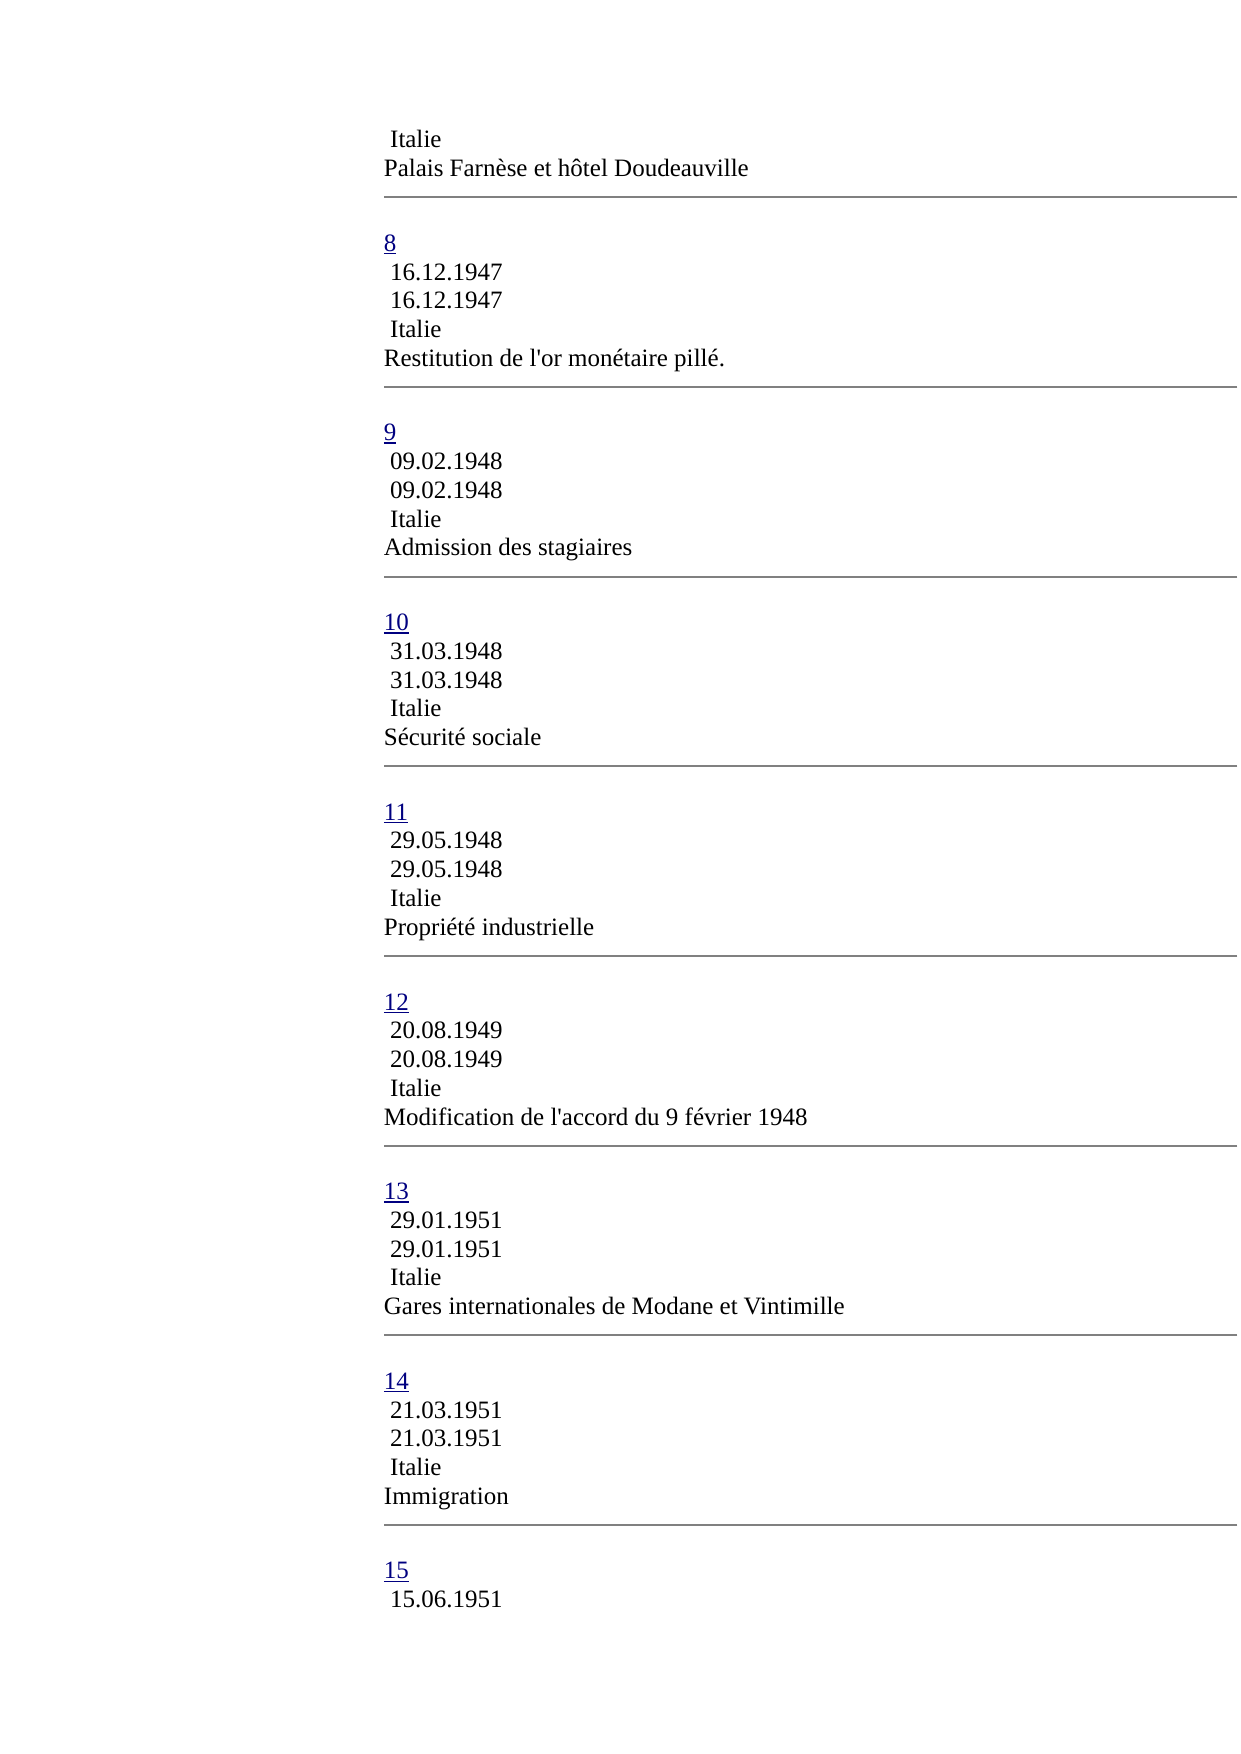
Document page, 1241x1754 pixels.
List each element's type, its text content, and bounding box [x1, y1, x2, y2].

table_header [118, 118, 377, 1619]
table_header Italie Palais Farnèse et hôtel Doudeauville 8 16.12.1947 16.12.1947 Italie Restitution de l'or monétaire pillé. 9 09.02.1948 09.02.1948 Italie Admission des stagiaires 10 31.03.1948 31.03.1948 Italie Sécurité sociale 11 29.05.1948 29.05.1948 Italie Propriété industrielle 12 20.08.1949 20.08.1949 Italie Modification de l'accord du 9 février 1948 13 29.01.1951 29.01.1951 Italie Gares internationales de Modane et Vintimille 14 21.03.1951 21.03.1951 Italie Immigration 15 15.06.1951 [378, 118, 1240, 1619]
